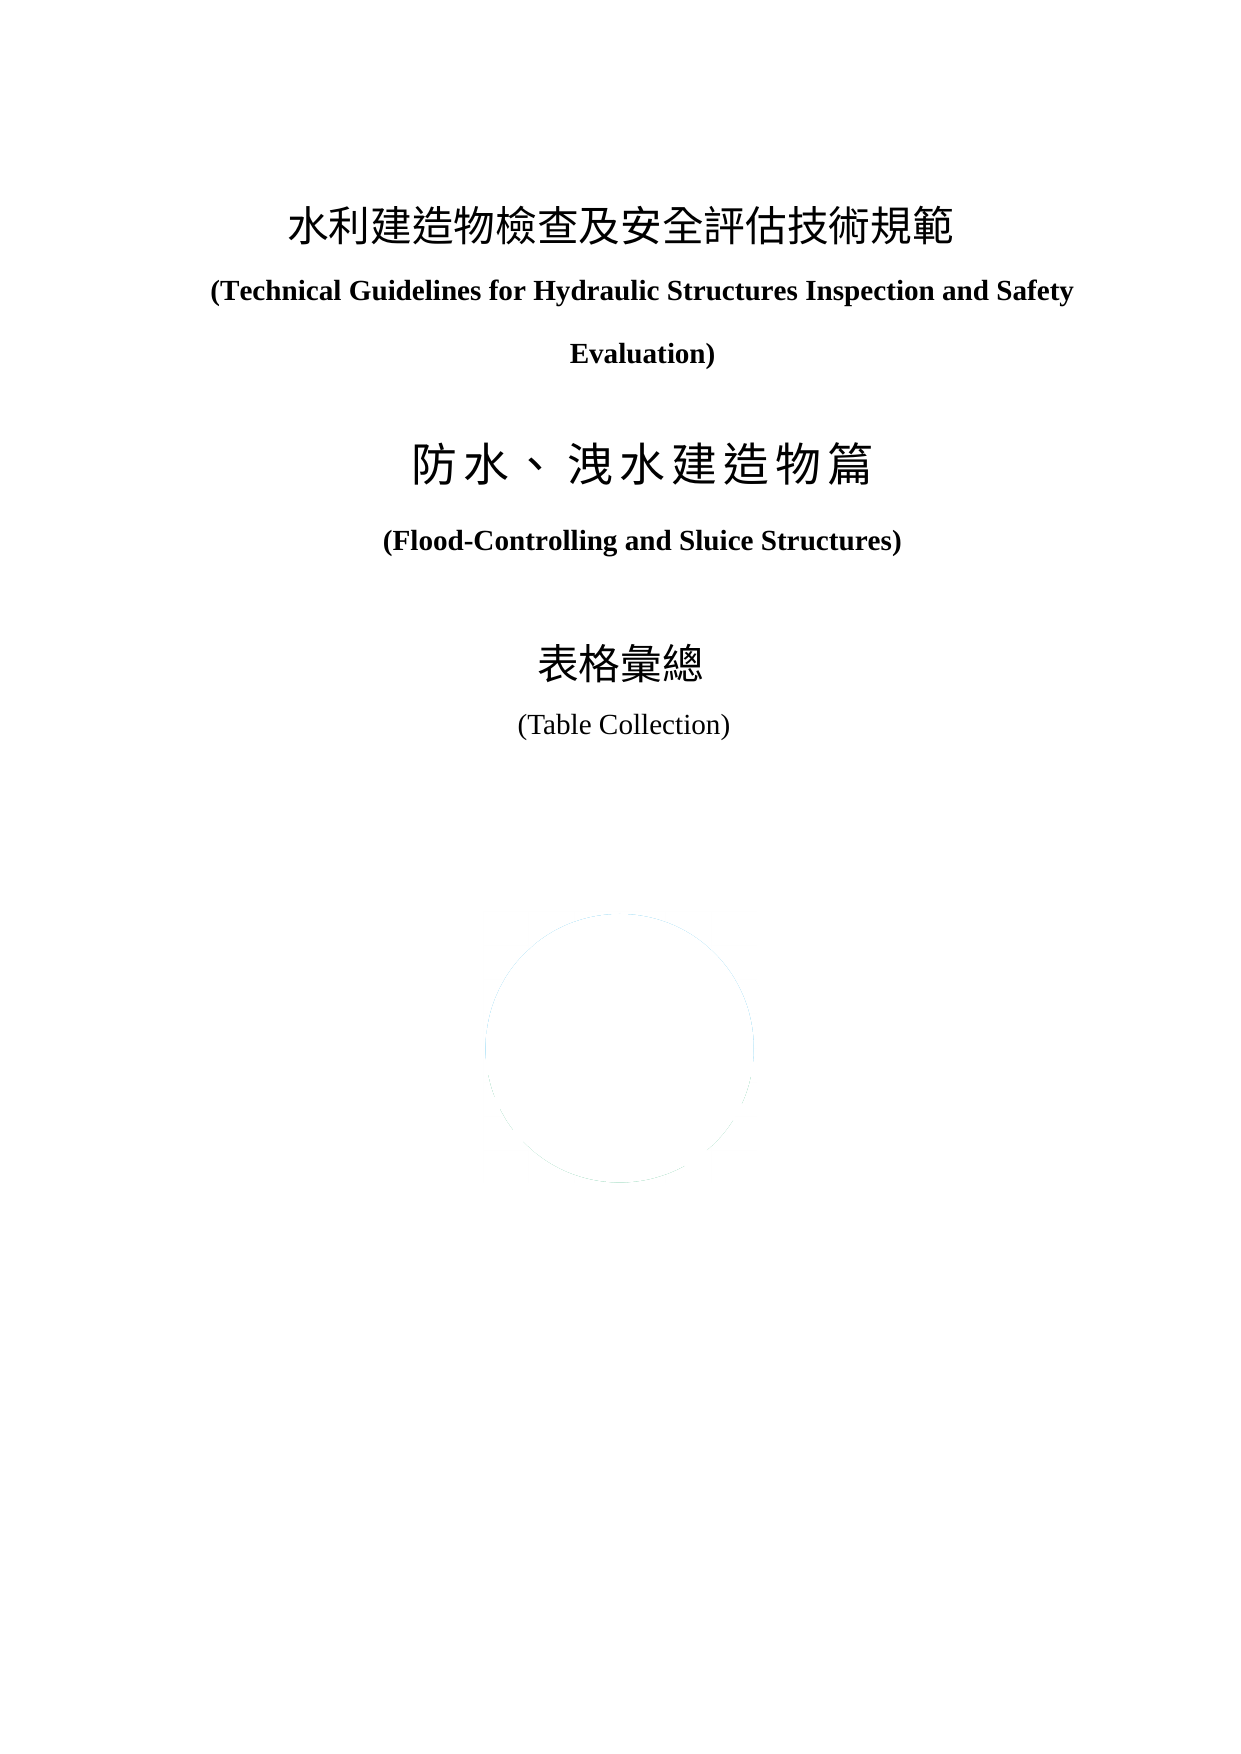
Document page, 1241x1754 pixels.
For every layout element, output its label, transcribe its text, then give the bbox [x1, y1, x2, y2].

text 防水、洩水建造物篇 [150, 369, 1097, 494]
text (Flood-Controlling and Sluice Structures) [150, 494, 1097, 557]
text 表格彙總 [188, 619, 1052, 682]
text (Technical Guidelines for Hydraulic Structures Inspection and Safety Evaluation) [150, 244, 1097, 369]
text 水利建造物檢查及安全評估技術規範 [188, 182, 1052, 244]
text (Table Collection) [188, 682, 1052, 744]
